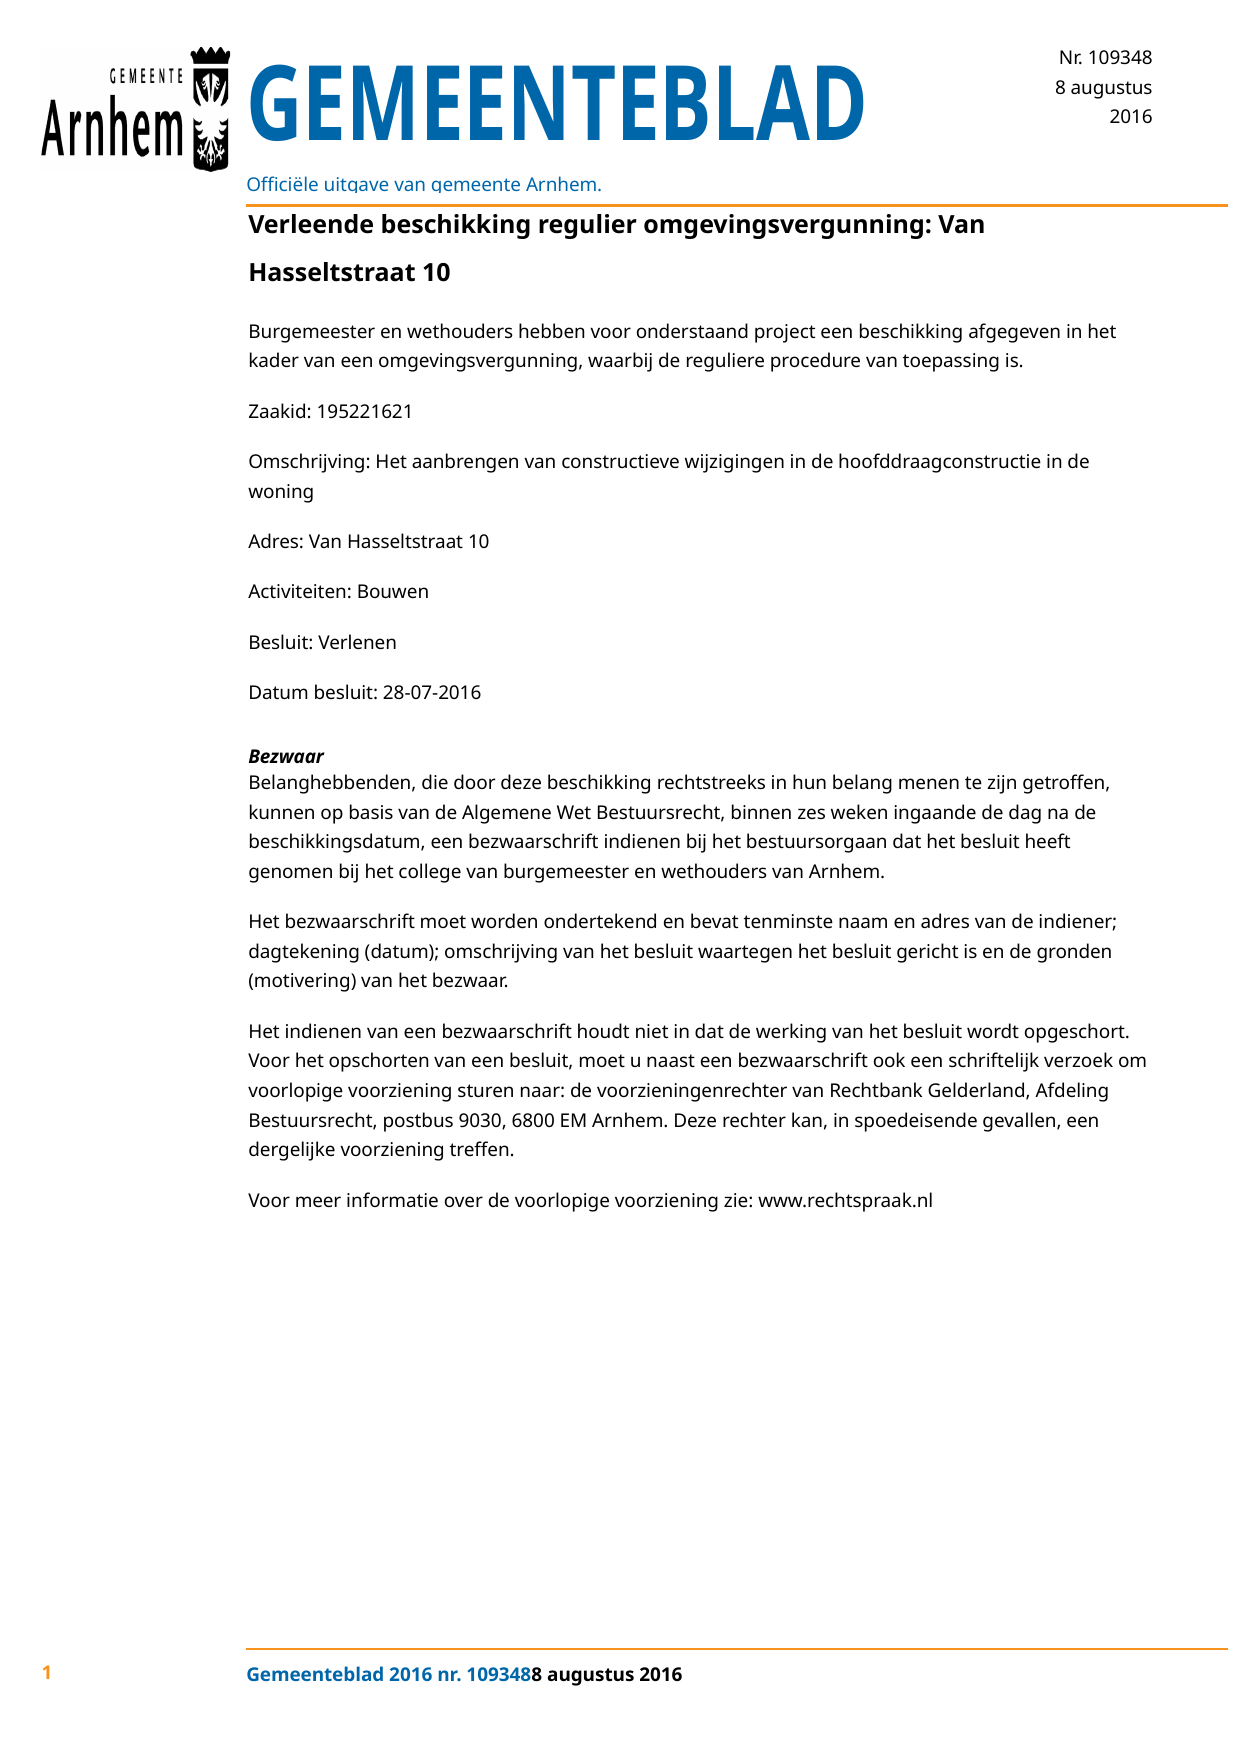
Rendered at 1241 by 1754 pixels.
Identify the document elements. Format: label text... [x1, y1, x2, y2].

text Adres: Van Hasseltstraat 10 [248, 528, 1152, 554]
text Activiteiten: Bouwen [248, 579, 1152, 604]
text Besluit: Verlenen [248, 629, 1152, 655]
text Voor meer informatie over de voorlopige voorziening zie: www.rechtspraak.nl [248, 1187, 1152, 1212]
text Zaakid: 195221621 [248, 398, 1152, 424]
text Belanghebbenden, die door deze beschikking rechtstreeks in hun belang menen te zijn getroffen, kunnen op basis van de Algemene Wet Bestuursrecht, binnen zes weken ingaande de dag na de beschikkingsdatum, een bezwaarschrift indienen bij het bestuursorgaan dat het besluit heeft genomen bij het college van burgemeester en wethouders van Arnhem. [248, 769, 1152, 884]
text Het bezwaarschrift moet worden ondertekend en bevat tenminste naam en adres van de indiener; dagtekening (datum); omschrijving van het besluit waartegen het besluit gericht is en de gronden (motivering) van het bezwaar. [248, 908, 1152, 993]
picture [41, 47, 231, 172]
text Datum besluit: 28-07-2016 [248, 679, 1152, 705]
text Omschrijving: Het aanbrengen van constructieve wijzigingen in de hoofddraagconstructie in de woning [248, 448, 1152, 504]
text Burgemeester en wethouders hebben voor onderstaand project een beschikking afgegeven in het kader van een omgevingsvergunning, waarbij de reguliere procedure van toepassing is. [248, 318, 1152, 373]
text Het indienen van een bezwaarschrift houdt niet in dat de werking van het besluit wordt opgeschort. Voor het opschorten van een besluit, moet u naast een bezwaarschrift ook een schriftelijk verzoek om voorlopige voorziening sturen naar: de voorzieningenrechter van Rechtbank Gelderland, Afdeling Bestuursrecht, postbus 9030, 6800 EM Arnhem. Deze rechter kan, in spoedeisende gevallen, een dergelijke voorziening treffen. [248, 1018, 1152, 1162]
text Bezwaar [248, 743, 1152, 769]
text Verleende beschikking regulier omgevingsvergunning: Van Hasseltstraat 10 [248, 207, 1152, 288]
